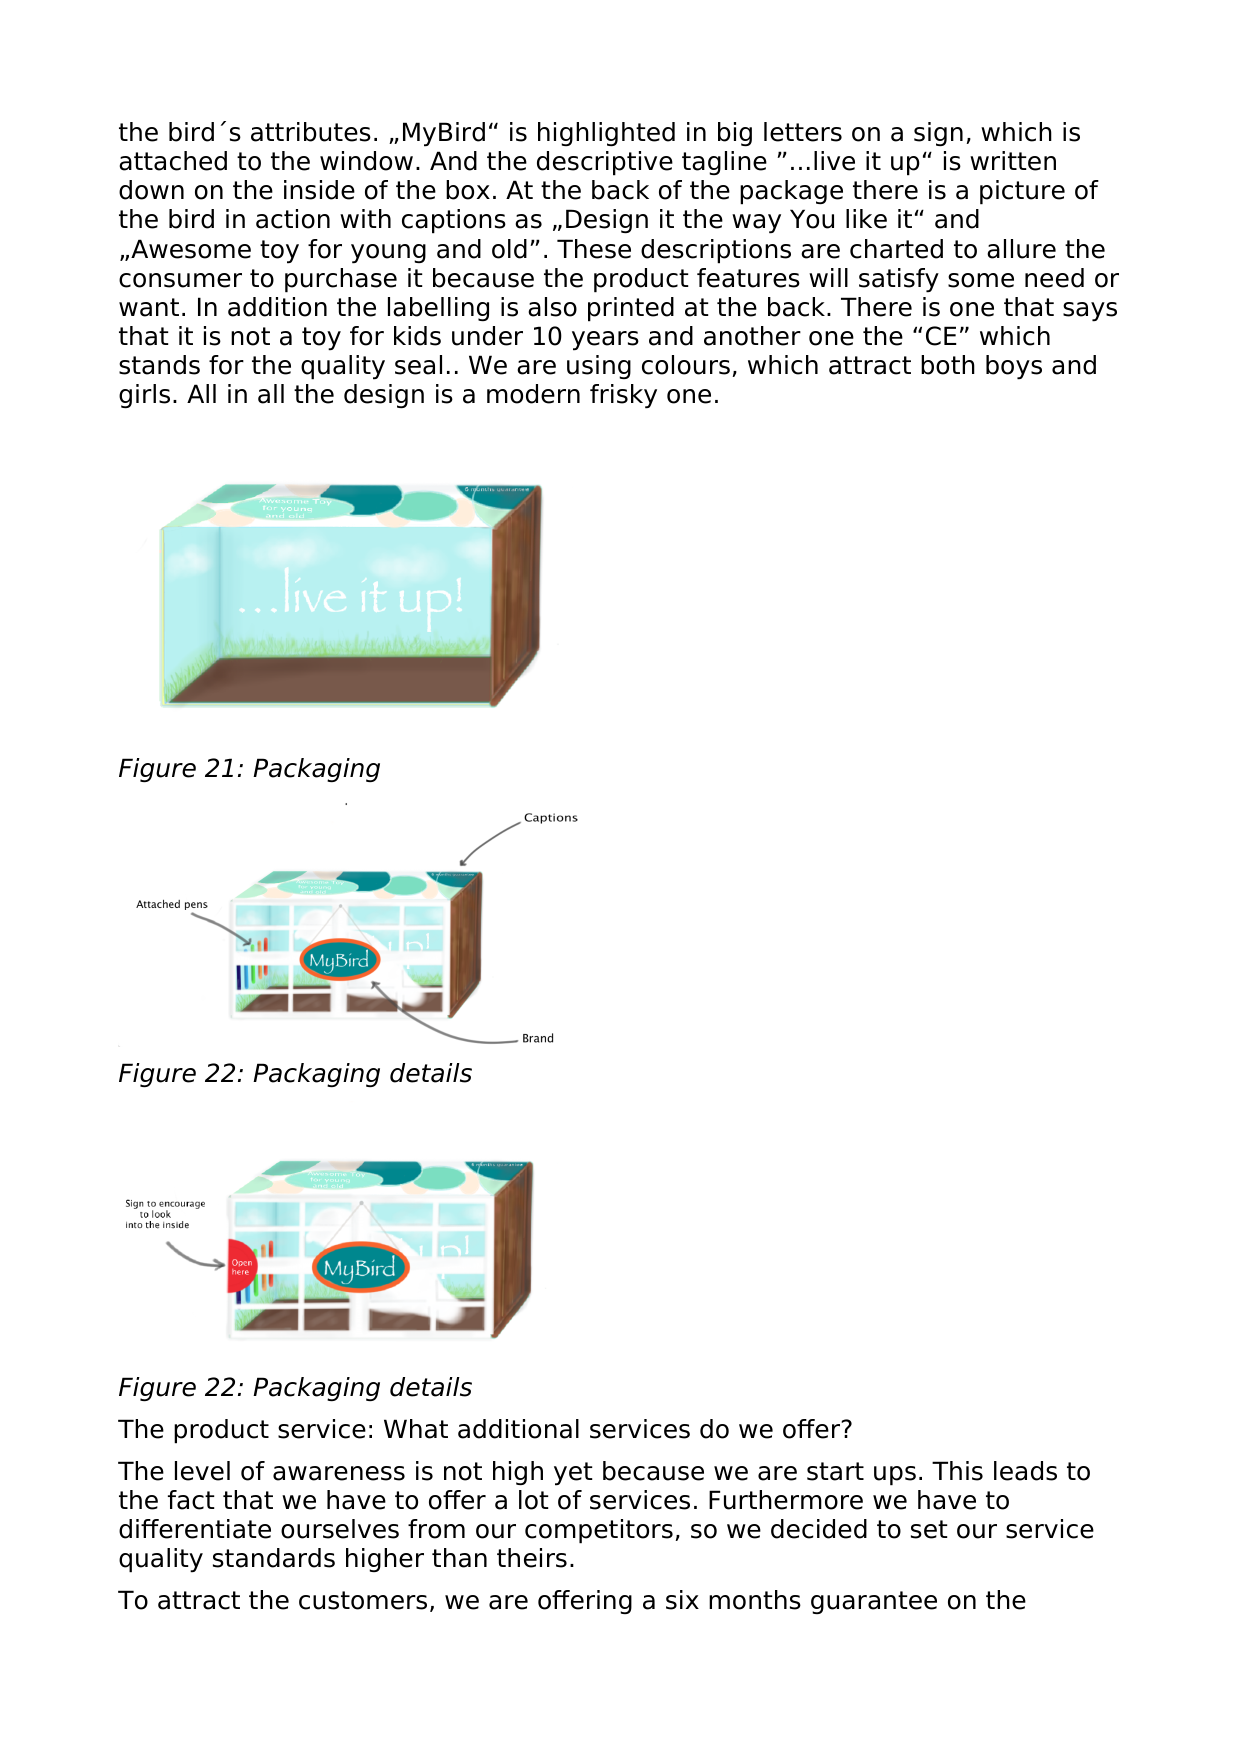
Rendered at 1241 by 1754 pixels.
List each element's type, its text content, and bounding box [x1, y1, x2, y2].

text To attract the customers, we are offering a six months guarantee on the [118, 1586, 1122, 1615]
text Figure 22: Packaging details [118, 1059, 1122, 1088]
picture [118, 422, 587, 742]
picture [118, 1101, 587, 1361]
text the bird´s attributes. „MyBird“ is highlighted in big letters on a sign, which is attached to the window. And the descriptive tagline ”...live it up“ is written down on the inside of the box. At the back of the package there is a picture of the bird in action with captions as „Design it the way You like it“ and „Awesome toy for young and old”. These descriptions are charted to allure the consumer to purchase it because the product features will satisfy some need or want. In addition the labelling is also printed at the back. There is one that says that it is not a toy for kids under 10 years and another one the “CE” which stands for the quality seal.. We are using colours, which attract both boys and girls. All in all the design is a modern frisky one. [118, 118, 1122, 410]
text The product service: What additional services do we offer? [118, 1415, 1122, 1444]
picture [118, 796, 587, 1047]
text Figure 22: Packaging details [118, 1373, 1122, 1403]
text The level of awareness is not high yet because we are start ups. This leads to the fact that we have to offer a lot of services. Furthermore we have to differentiate ourselves from our competitors, so we decided to set our service quality standards higher than theirs. [118, 1457, 1122, 1573]
text Figure 21: Packaging [118, 754, 1122, 783]
